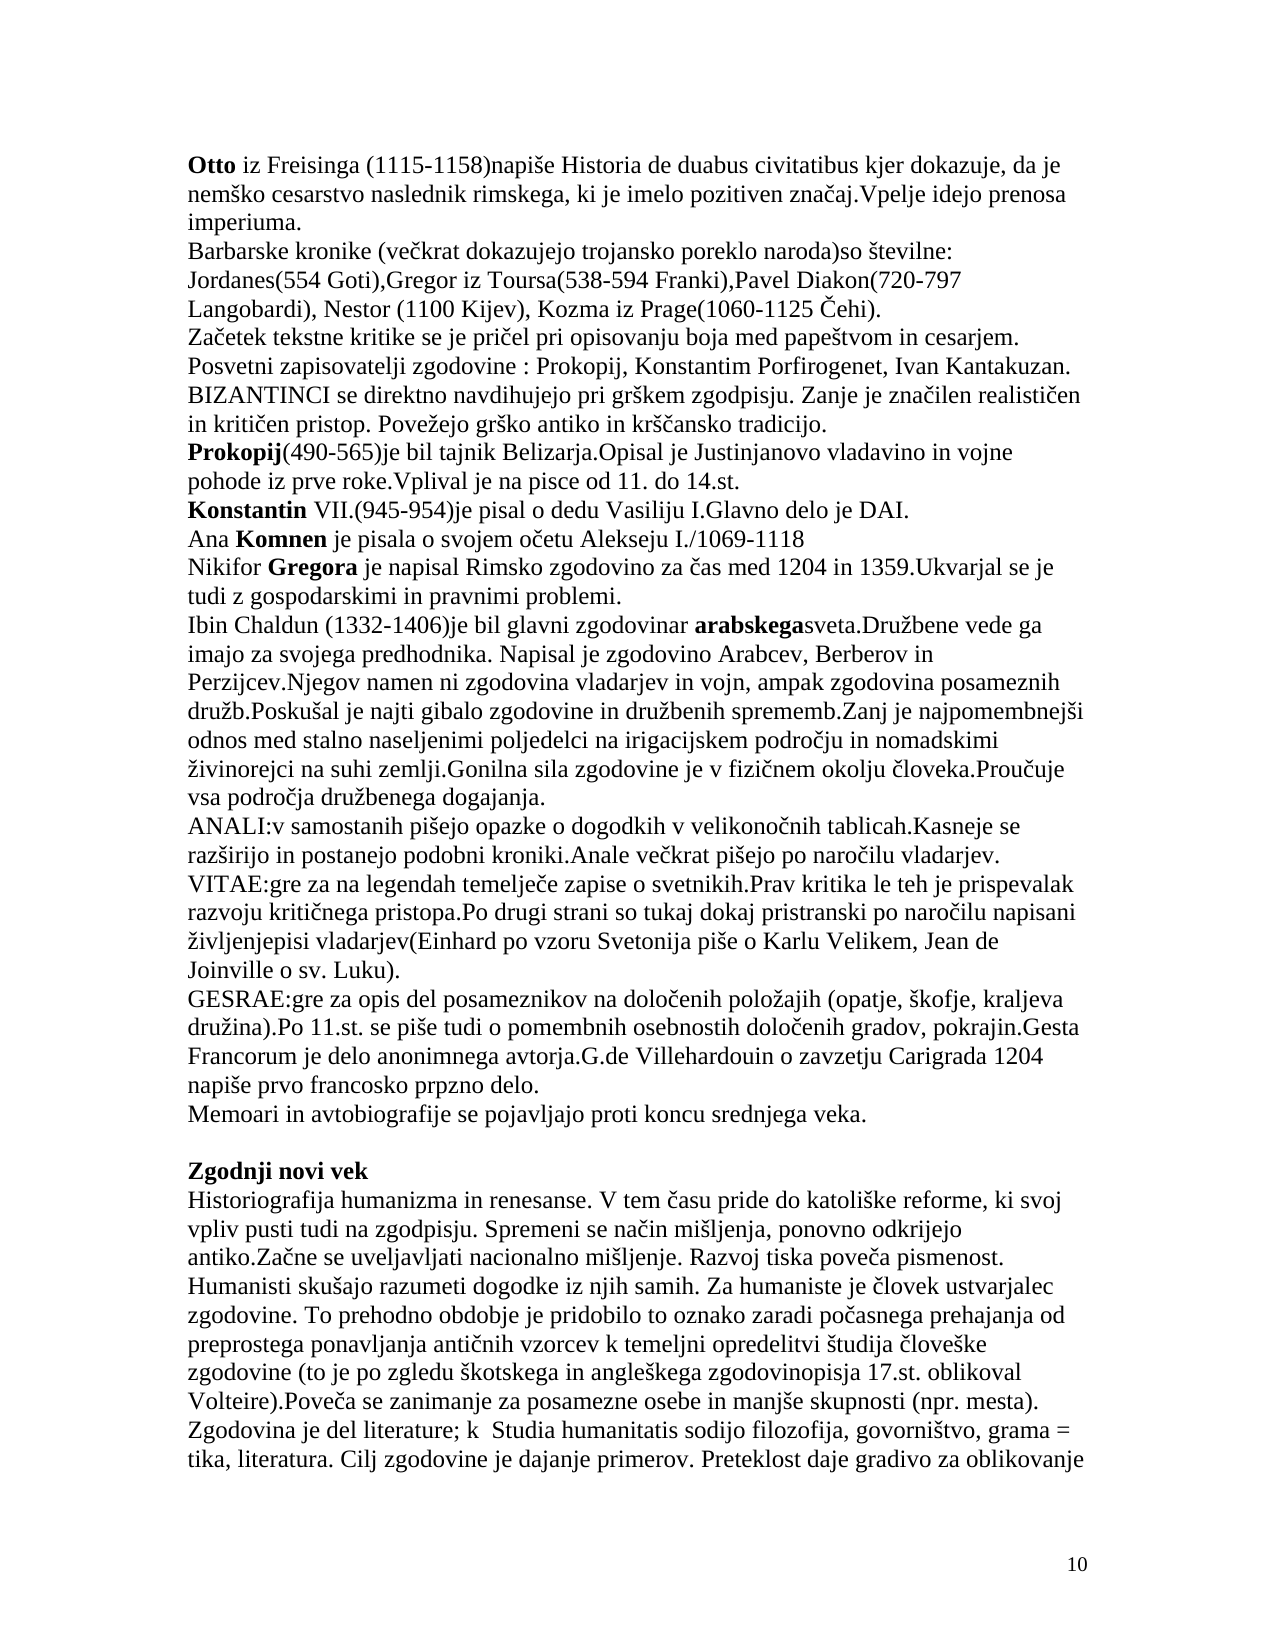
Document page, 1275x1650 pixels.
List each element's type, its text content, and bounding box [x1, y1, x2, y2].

text Ana Komnen je pisala o svojem očetu Alekseju I./1069-1118 [187, 524, 1087, 552]
text VITAE:gre za na legendah temelječe zapise o svetnikih.Prav kritika le teh je prispevalak razvoju kritičnega pristopa.Po drugi strani so tukaj dokaj pristranski po naročilu napisani življenjepisi vladarjev(Einhard po vzoru Svetonija piše o Karlu Velikem, Jean de Joinville o sv. Luku). [187, 869, 1087, 984]
text Konstantin VII.(945-954)je pisal o dedu Vasiliju I.Glavno delo je DAI. [187, 495, 1087, 524]
text Memoari in avtobiografije se pojavljajo proti koncu srednjega veka. [187, 1099, 1087, 1127]
text Barbarske kronike (večkrat dokazujejo trojansko poreklo naroda)so številne: Jordanes(554 Goti),Gregor iz Toursa(538-594 Franki),Pavel Diakon(720-797 Langobardi), Nestor (1100 Kijev), Kozma iz Prage(1060-1125 Čehi). [187, 236, 1087, 322]
text Otto iz Freisinga (1115-1158)napiše Historia de duabus civitatibus kjer dokazuje, da je nemško cesarstvo naslednik rimskega, ki je imelo pozitiven značaj.Vpelje idejo prenosa imperiuma. [187, 150, 1087, 236]
text Začetek tekstne kritike se je pričel pri opisovanju boja med papeštvom in cesarjem. Posvetni zapisovatelji zgodovine : Prokopij, Konstantim Porfirogenet, Ivan Kantakuzan. [187, 322, 1087, 380]
text Nikifor Gregora je napisal Rimsko zgodovino za čas med 1204 in 1359.Ukvarjal se je tudi z gospodarskimi in pravnimi problemi. [187, 552, 1087, 610]
subtitle Zgodnji novi vek [187, 1156, 1087, 1185]
text Historiografija humanizma in renesanse. V tem času pride do katoliške reforme, ki svoj vpliv pusti tudi na zgodpisju. Spremeni se način mišljenja, ponovno odkrijejo antiko.Začne se uveljavljati nacionalno mišljenje. Razvoj tiska poveča pismenost. Humanisti skušajo razumeti dogodke iz njih samih. Za humaniste je človek ustvarjalec zgodovine. To prehodno obdobje je pridobilo to oznako zaradi počasnega prehajanja od preprostega ponavljanja antičnih vzorcev k temeljni opredelitvi študija človeške zgodovine (to je po zgledu škotskega in angleškega zgodovinopisja 17.st. oblikoval Volteire).Poveča se zanimanje za posamezne osebe in manjše skupnosti (npr. mesta). Zgodovina je del literature; k Studia humanitatis sodijo filozofija, govorništvo, grama = tika, literatura. Cilj zgodovine je dajanje primerov. Preteklost daje gradivo za oblikovanje [187, 1185, 1087, 1472]
text Ibin Chaldun (1332-1406)je bil glavni zgodovinar arabskegasveta.Družbene vede ga imajo za svojega predhodnika. Napisal je zgodovino Arabcev, Berberov in Perzijcev.Njegov namen ni zgodovina vladarjev in vojn, ampak zgodovina posameznih družb.Poskušal je najti gibalo zgodovine in družbenih sprememb.Zanj je najpomembnejši odnos med stalno naseljenimi poljedelci na irigacijskem področju in nomadskimi živinorejci na suhi zemlji.Gonilna sila zgodovine je v fizičnem okolju človeka.Proučuje vsa področja družbenega dogajanja. [187, 610, 1087, 811]
text GESRAE:gre za opis del posameznikov na določenih položajih (opatje, škofje, kraljeva družina).Po 11.st. se piše tudi o pomembnih osebnostih določenih gradov, pokrajin.Gesta Francorum je delo anonimnega avtorja.G.de Villehardouin o zavzetju Carigrada 1204 napiše prvo francosko prpzno delo. [187, 984, 1087, 1099]
text Prokopij(490-565)je bil tajnik Belizarja.Opisal je Justinjanovo vladavino in vojne pohode iz prve roke.Vplival je na pisce od 11. do 14.st. [187, 437, 1087, 495]
text BIZANTINCI se direktno navdihujejo pri grškem zgodpisju. Zanje je značilen realističen in kritičen pristop. Povežejo grško antiko in krščansko tradicijo. [187, 380, 1087, 437]
text ANALI:v samostanih pišejo opazke o dogodkih v velikonočnih tablicah.Kasneje se razširijo in postanejo podobni kroniki.Anale večkrat pišejo po naročilu vladarjev. [187, 811, 1087, 869]
